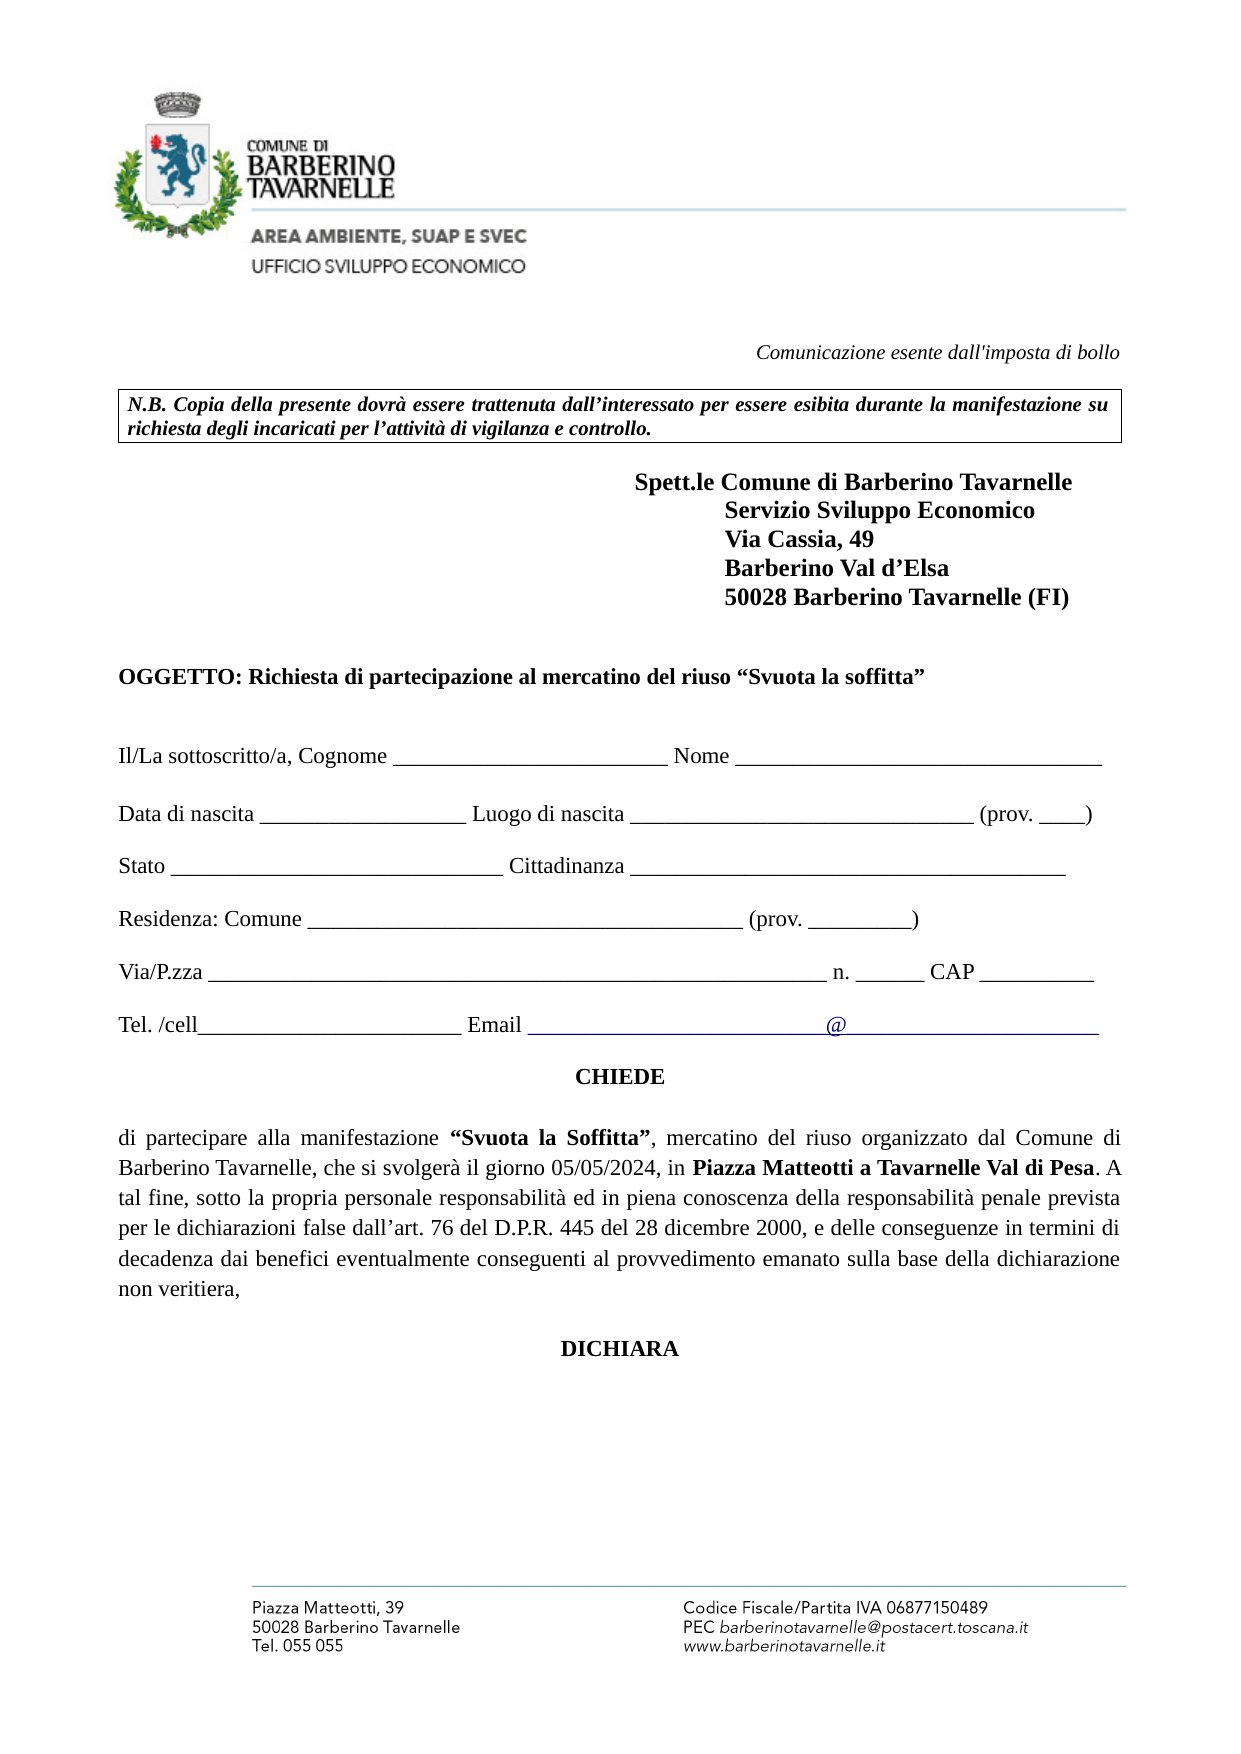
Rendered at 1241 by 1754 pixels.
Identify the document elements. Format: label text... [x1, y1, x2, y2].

text Via/P.zza ______________________________________________________ n. ______ CAP __________ [118, 958, 1122, 984]
text OGGETTO: Richiesta di partecipazione al mercatino del riuso “Svuota la soffitta” [118, 663, 1122, 690]
text 50028 Barberino Tavarnelle (FI) [118, 582, 1122, 611]
text di partecipare alla manifestazione “Svuota la Soffitta”, mercatino del riuso organizzato dal Comune di Barberino Tavarnelle, che si svolgerà il giorno 05/05/2024, in Piazza Matteotti a Tavarnelle Val di Pesa. A tal fine, sotto la propria personale responsabilità ed in piena conoscenza della responsabilità penale prevista per le dichiarazioni false dall’art. 76 del D.P.R. 445 del 28 dicembre 2000, e delle conseguenze in termini di decadenza dai benefici eventualmente conseguenti al provvedimento emanato sulla base della dichiarazione non veritiera, [118, 1124, 1122, 1301]
text Barberino Val d’Elsa [118, 553, 1122, 582]
picture [0, 0, 1241, 341]
text Via Cassia, 49 [118, 524, 1122, 553]
text Spett.le Comune di Barberino Tavarnelle [561, 467, 1122, 496]
text Comunicazione esente dall'imposta di bollo [118, 341, 1122, 364]
text DICHIARA [487, 1335, 1122, 1362]
text Il/La sottoscritto/a, Cognome ________________________ Nome ________________________________ [118, 742, 1122, 769]
text Residenza: Comune ______________________________________ (prov. _________) [118, 905, 1122, 932]
text N.B. Copia della presente dovrà essere trattenuta dall’interessato per essere esibita durante la manifestazione su richiesta degli incaricati per l’attività di vigilanza e controllo. [119, 390, 1121, 442]
text Stato _____________________________ Cittadinanza ______________________________________ [118, 853, 1122, 879]
text Tel. /cell_______________________ Email __________________________@______________________ [118, 1011, 1122, 1037]
text Data di nascita __________________ Luogo di nascita ______________________________ (prov. ____) [118, 800, 1122, 826]
picture [0, 1561, 1241, 1754]
text Servizio Sviluppo Economico [118, 496, 1122, 524]
text CHIEDE [118, 1063, 1122, 1090]
